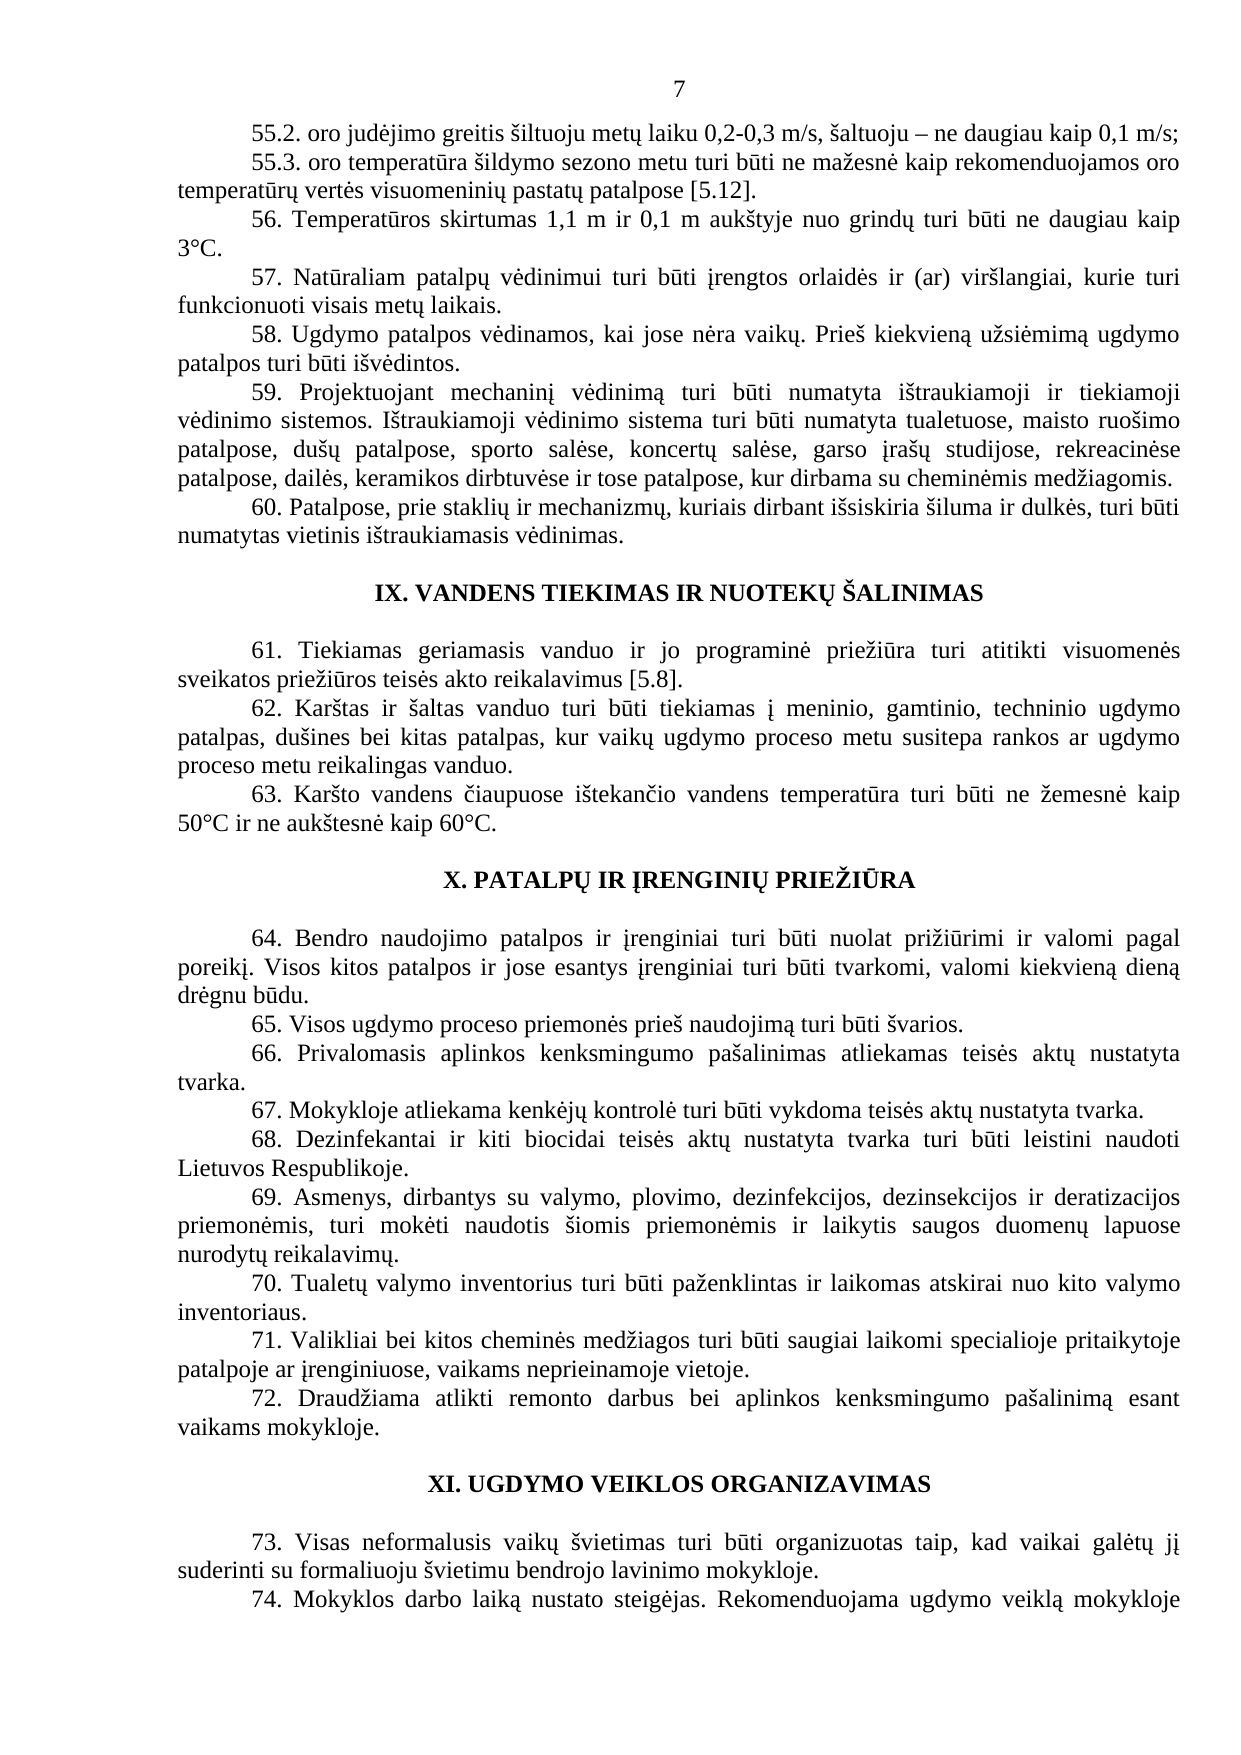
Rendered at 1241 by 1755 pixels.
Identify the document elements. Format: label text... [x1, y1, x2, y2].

text 72. Draudžiama atlikti remonto darbus bei aplinkos kenksmingumo pašalinimą esant vaikams mokykloje. [177, 1383, 1181, 1441]
text 70. Tualetų valymo inventorius turi būti paženklintas ir laikomas atskirai nuo kito valymo inventoriaus. [177, 1268, 1181, 1326]
text 58. Ugdymo patalpos vėdinamos, kai jose nėra vaikų. Prieš kiekvieną užsiėmimą ugdymo patalpos turi būti išvėdintos. [177, 319, 1181, 377]
text 64. Bendro naudojimo patalpos ir įrenginiai turi būti nuolat prižiūrimi ir valomi pagal poreikį. Visos kitos patalpos ir jose esantys įrenginiai turi būti tvarkomi, valomi kiekvieną dieną drėgnu būdu. [177, 923, 1181, 1009]
text IX. VANDENS TIEKIMAS IR NUOTEKŲ ŠALINIMAS [177, 578, 1181, 607]
text 59. Projektuojant mechaninį vėdinimą turi būti numatyta ištraukiamoji ir tiekiamoji vėdinimo sistemos. Ištraukiamoji vėdinimo sistema turi būti numatyta tualetuose, maisto ruošimo patalpose, dušų patalpose, sporto salėse, koncertų salėse, garso įrašų studijose, rekreacinėse patalpose, dailės, keramikos dirbtuvėse ir tose patalpose, kur dirbama su cheminėmis medžiagomis. [177, 377, 1181, 492]
text 60. Patalpose, prie staklių ir mechanizmų, kuriais dirbant išsiskiria šiluma ir dulkės, turi būti numatytas vietinis ištraukiamasis vėdinimas. [177, 492, 1181, 549]
text 74. Mokyklos darbo laiką nustato steigėjas. Rekomenduojama ugdymo veiklą mokykloje [177, 1584, 1181, 1613]
text 66. Privalomasis aplinkos kenksmingumo pašalinimas atliekamas teisės aktų nustatyta tvarka. [177, 1038, 1181, 1096]
text 62. Karštas ir šaltas vanduo turi būti tiekiamas į meninio, gamtinio, techninio ugdymo patalpas, dušines bei kitas patalpas, kur vaikų ugdymo proceso metu susitepa rankos ar ugdymo proceso metu reikalingas vanduo. [177, 693, 1181, 779]
text 69. Asmenys, dirbantys su valymo, plovimo, dezinfekcijos, dezinsekcijos ir deratizacijos priemonėmis, turi mokėti naudotis šiomis priemonėmis ir laikytis saugos duomenų lapuose nurodytų reikalavimų. [177, 1182, 1181, 1268]
text 55.2. oro judėjimo greitis šiltuoju metų laiku 0,2-0,3 m/s, šaltuoju – ne daugiau kaip 0,1 m/s; [177, 118, 1181, 147]
text 68. Dezinfekantai ir kiti biocidai teisės aktų nustatyta tvarka turi būti leistini naudoti Lietuvos Respublikoje. [177, 1124, 1181, 1182]
text 65. Visos ugdymo proceso priemonės prieš naudojimą turi būti švarios. [177, 1009, 1181, 1038]
text 61. Tiekiamas geriamasis vanduo ir jo programinė priežiūra turi atitikti visuomenės sveikatos priežiūros teisės akto reikalavimus [5.8]. [177, 636, 1181, 693]
text 56. Temperatūros skirtumas 1,1 m ir 0,1 m aukštyje nuo grindų turi būti ne daugiau kaip 3°C. [177, 204, 1181, 262]
text 63. Karšto vandens čiaupuose ištekančio vandens temperatūra turi būti ne žemesnė kaip 50°C ir ne aukštesnė kaip 60°C. [177, 779, 1181, 837]
text X. PATALPŲ IR ĮRENGINIŲ PRIEŽIŪRA [177, 866, 1181, 894]
text 73. Visas neformalusis vaikų švietimas turi būti organizuotas taip, kad vaikai galėtų jį suderinti su formaliuoju švietimu bendrojo lavinimo mokykloje. [177, 1527, 1181, 1584]
text 67. Mokykloje atliekama kenkėjų kontrolė turi būti vykdoma teisės aktų nustatyta tvarka. [177, 1096, 1181, 1124]
text 57. Natūraliam patalpų vėdinimui turi būti įrengtos orlaidės ir (ar) viršlangiai, kurie turi funkcionuoti visais metų laikais. [177, 262, 1181, 319]
text XI. UGDYMO VEIKLOS ORGANIZAVIMAS [177, 1469, 1181, 1498]
text 71. Valikliai bei kitos cheminės medžiagos turi būti saugiai laikomi specialioje pritaikytoje patalpoje ar įrenginiuose, vaikams neprieinamoje vietoje. [177, 1326, 1181, 1383]
text 55.3. oro temperatūra šildymo sezono metu turi būti ne mažesnė kaip rekomenduojamos oro temperatūrų vertės visuomeninių pastatų patalpose [5.12]. [177, 147, 1181, 204]
